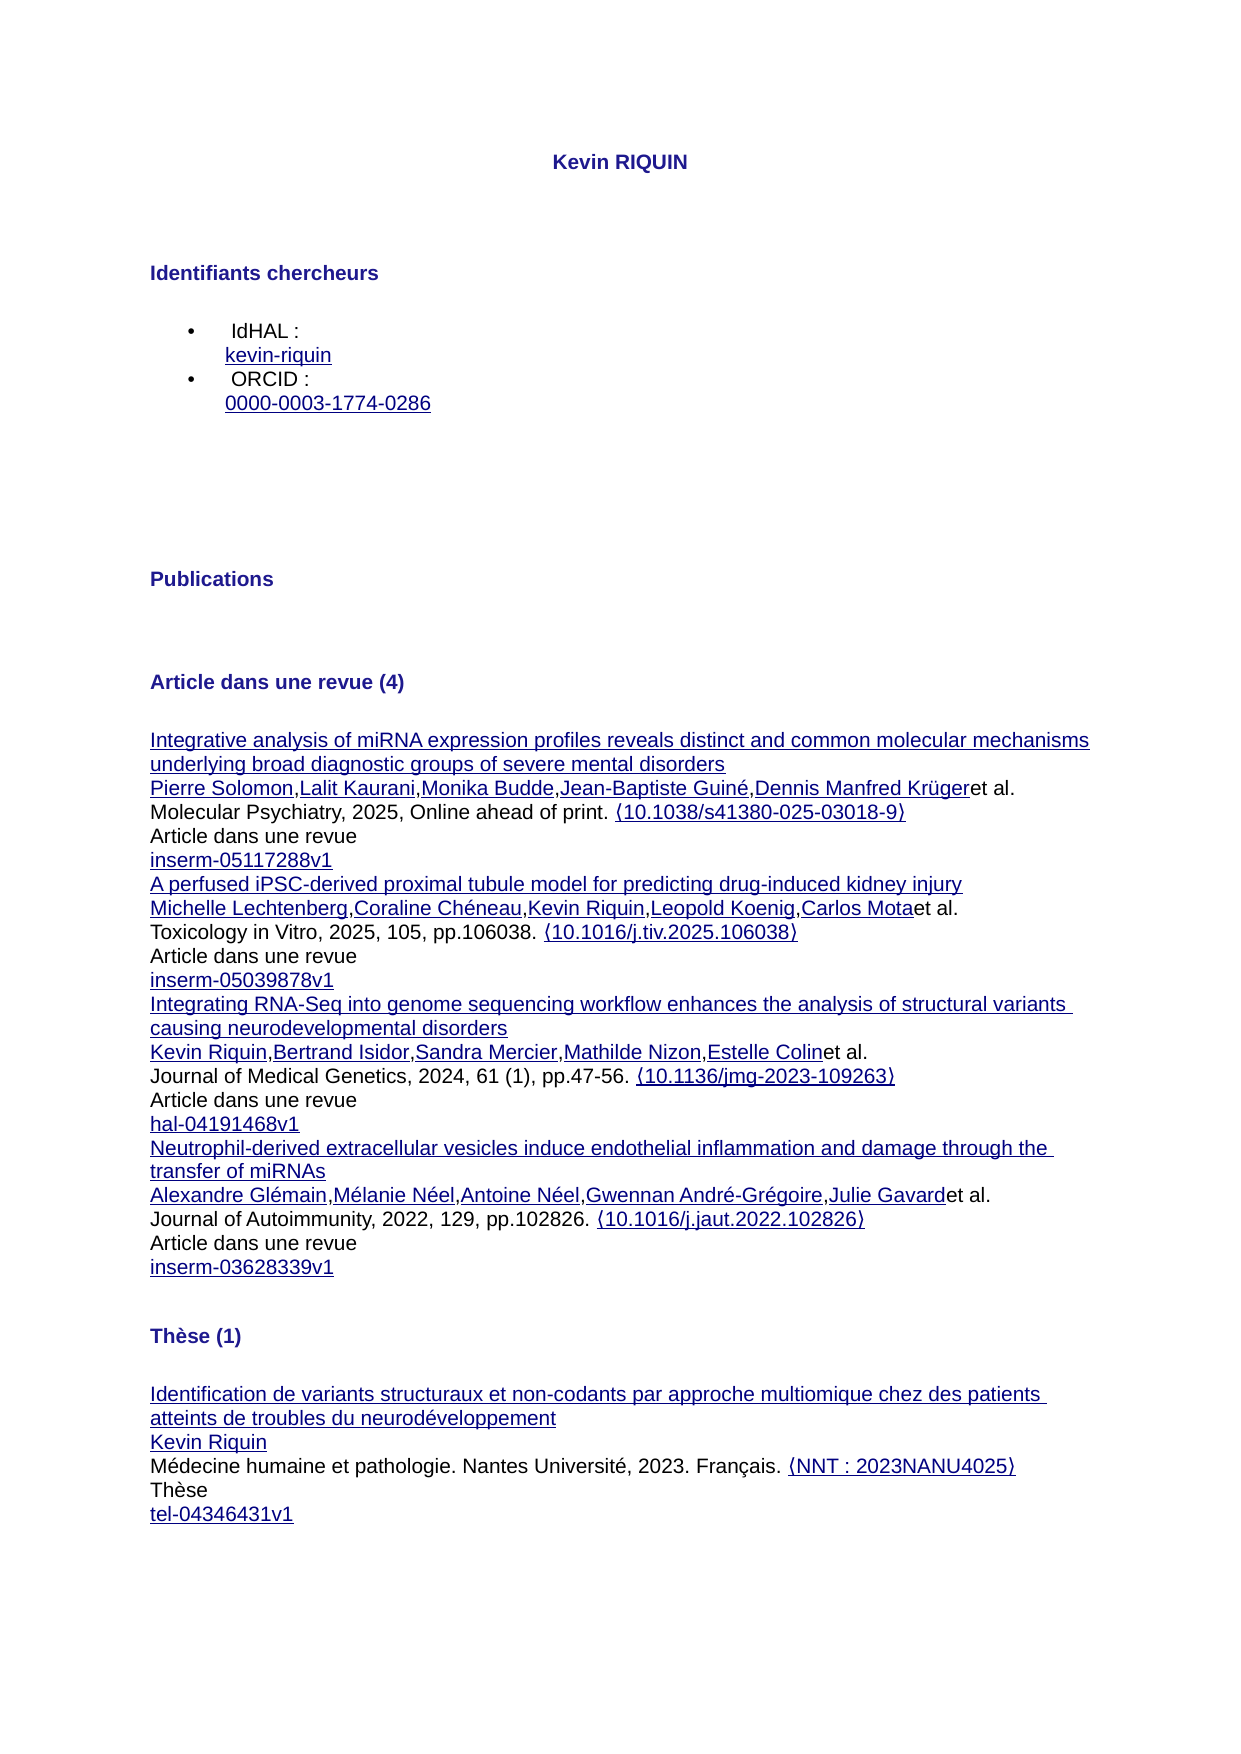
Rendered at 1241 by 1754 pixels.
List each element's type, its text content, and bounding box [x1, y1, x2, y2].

list kevin-riquin [187, 343, 1090, 367]
table_cell Integrating RNA-Seq into genome sequencing workflow enhances the analysis of structural variants causing neurodevelopmental disorders Kevin Riquin,Bertrand Isidor,Sandra Mercier,Mathilde Nizon,Estelle Colinet al. Journal of Medical Genetics, 2024, 61 (1), pp.47-56. ⟨10.1136/jmg-2023-109263⟩ Article dans une revue hal-04191468v1 [150, 992, 1090, 1135]
subtitle Publications [150, 567, 1090, 591]
table_cell Neutrophil-derived extracellular vesicles induce endothelial inflammation and damage through the transfer of miRNAs Alexandre Glémain,Mélanie Néel,Antoine Néel,Gwennan André-Grégoire,Julie Gavardet al. Journal of Autoimmunity, 2022, 129, pp.102826. ⟨10.1016/j.jaut.2022.102826⟩ Article dans une revue inserm-03628339v1 [150, 1135, 1090, 1279]
subtitle Article dans une revue (4) [150, 670, 1090, 694]
table_header underlying broad diagnostic groups of severe mental disorders Pierre Solomon,Lalit Kaurani,Monika Budde,Jean-Baptiste Guiné,Dennis Manfred Krügeret al. Molecular Psychiatry, 2025, Online ahead of print. ⟨10.1038/s41380-025-03018-9⟩ Article dans une revue inserm-05117288v1 [150, 750, 1090, 872]
table_header Identification de variants structuraux et non-codants par approche multiomique chez des patients atteints de troubles du neurodéveloppement Kevin Riquin Médecine humaine et pathologie. Nantes Université, 2023. Français. ⟨NNT : 2023NANU4025⟩ Thèse tel-04346431v1 [150, 1382, 1090, 1526]
list IdHAL : [187, 319, 1090, 343]
subtitle Kevin RIQUIN [150, 150, 1090, 174]
subtitle Thèse (1) [150, 1324, 1090, 1348]
table_cell A perfused iPSC-derived proximal tubule model for predicting drug-induced kidney injury Michelle Lechtenberg,Coraline Chéneau,Kevin Riquin,Leopold Koenig,Carlos Motaet al. Toxicology in Vitro, 2025, 105, pp.106038. ⟨10.1016/j.tiv.2025.106038⟩ Article dans une revue inserm-05039878v1 [150, 872, 1090, 992]
subtitle Identifiants chercheurs [150, 260, 1090, 284]
list 0000-0003-1774-0286 [187, 391, 1090, 414]
table_header Integrative analysis of miRNA expression profiles reveals distinct and common molecular mechanisms [150, 728, 1090, 749]
list ORCID : [187, 367, 1090, 391]
